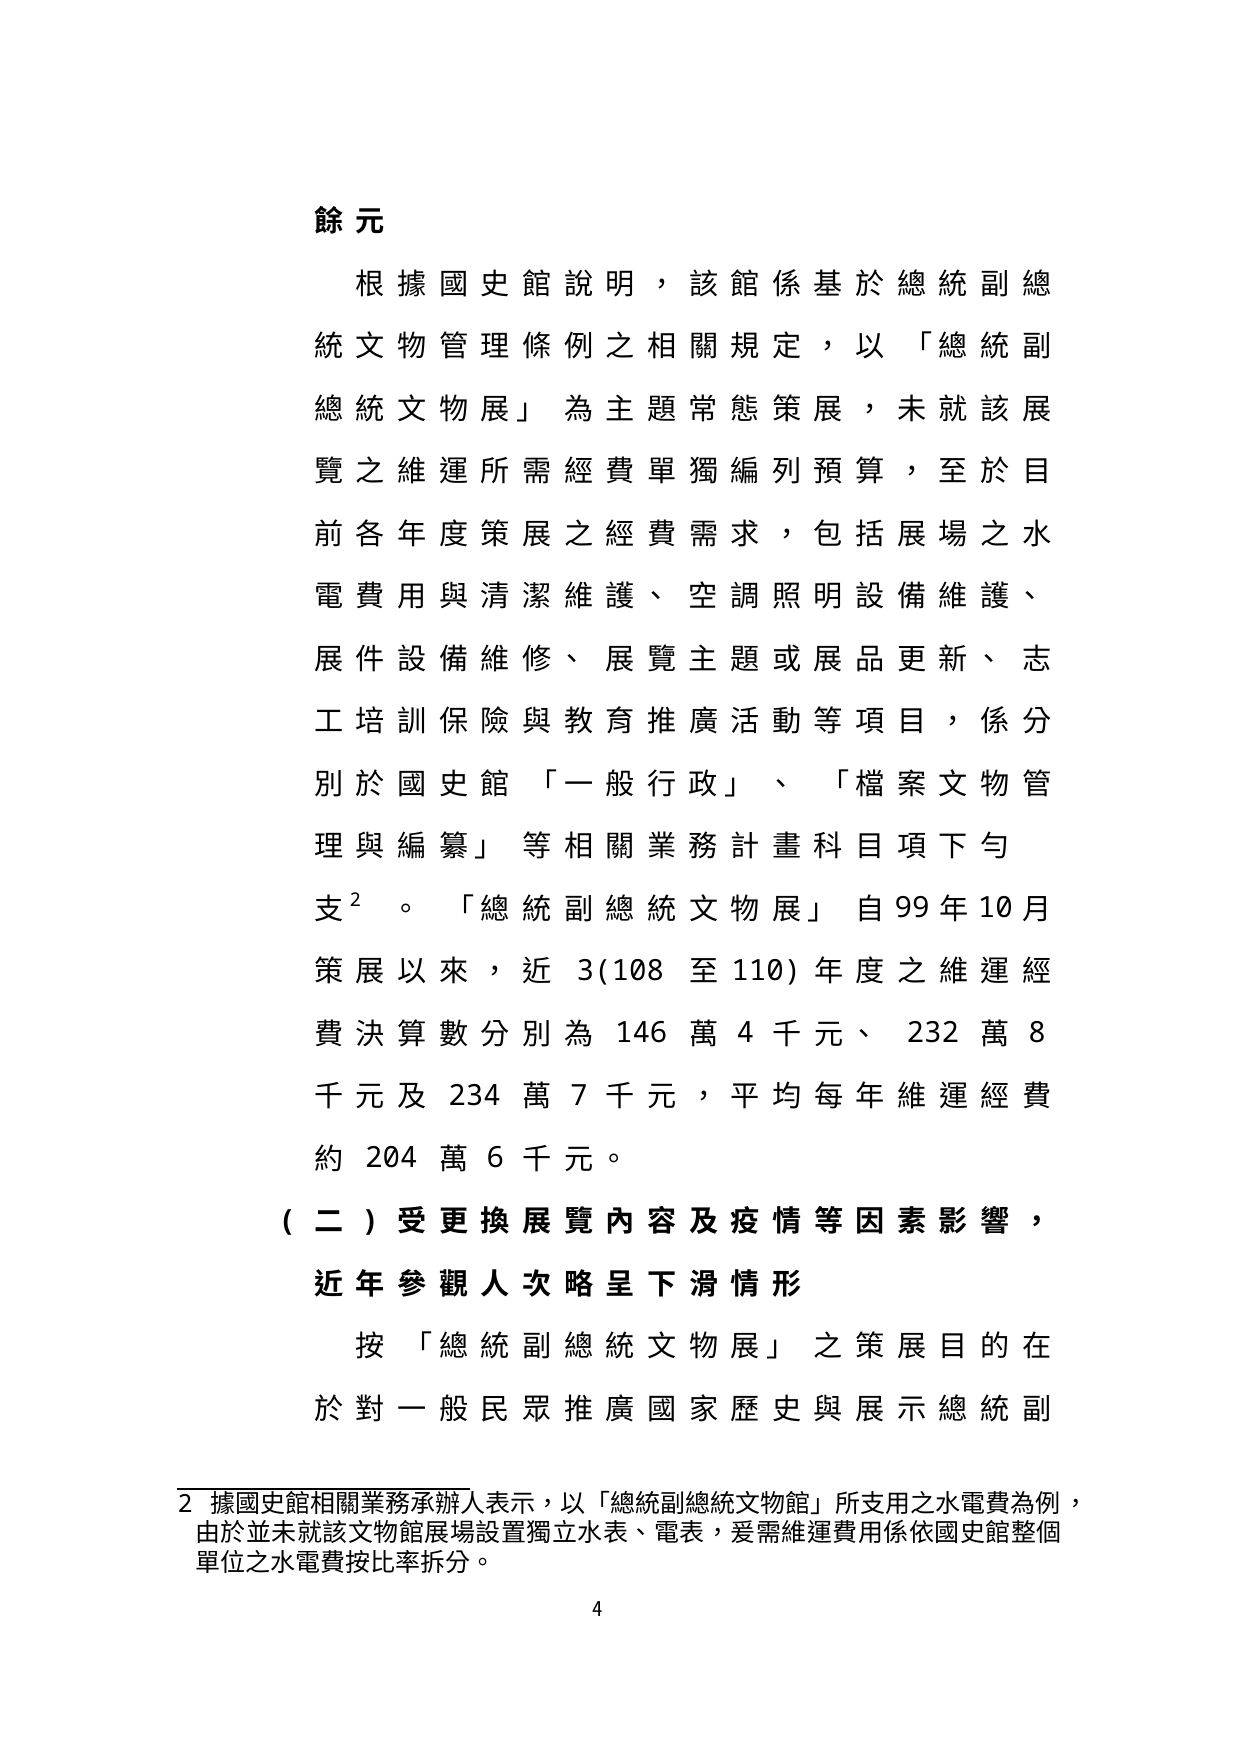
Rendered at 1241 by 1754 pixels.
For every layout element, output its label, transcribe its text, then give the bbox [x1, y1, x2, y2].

text 餘元 [242, 177, 1058, 240]
text 據國史館相關業務承辦人表示，以「總統副總統文物館」所支用之水電費為例，由於並未就該文物館展場設置獨立水表、電表，爰需維運費用係依國史館整個單位之水電費按比率拆分。 [177, 1489, 1063, 1577]
text 根據國史館說明，該館係基於總統副總統文物管理條例之相關規定，以「總統副總統文物展」為主題常態策展，未就該展覽之維運所需經費單獨編列預算，至於目前各年度策展之經費需求，包括展場之水電費用與清潔維護、空調照明設備維護、展件設備維修、展覽主題或展品更新、志工培訓保險與教育推廣活動等項目，係分別於國史館「一般行政」、「檔案文物管理與編纂」等相關業務計畫科目項下勻支。「總統副總統文物展」自99年10月策展以來，近3(108至110)年度之維運經費決算數分別為146萬4千元、232萬8千元及234萬7千元，平均每年維運經費約204萬6千元。 [271, 240, 1058, 1177]
text 按「總統副總統文物展」之策展目的在於對一般民眾推廣國家歷史與展示總統副 [271, 1302, 1058, 1427]
text (二)受更換展覽內容及疫情等因素影響，近年參觀人次略呈下滑情形 [242, 1177, 1058, 1302]
